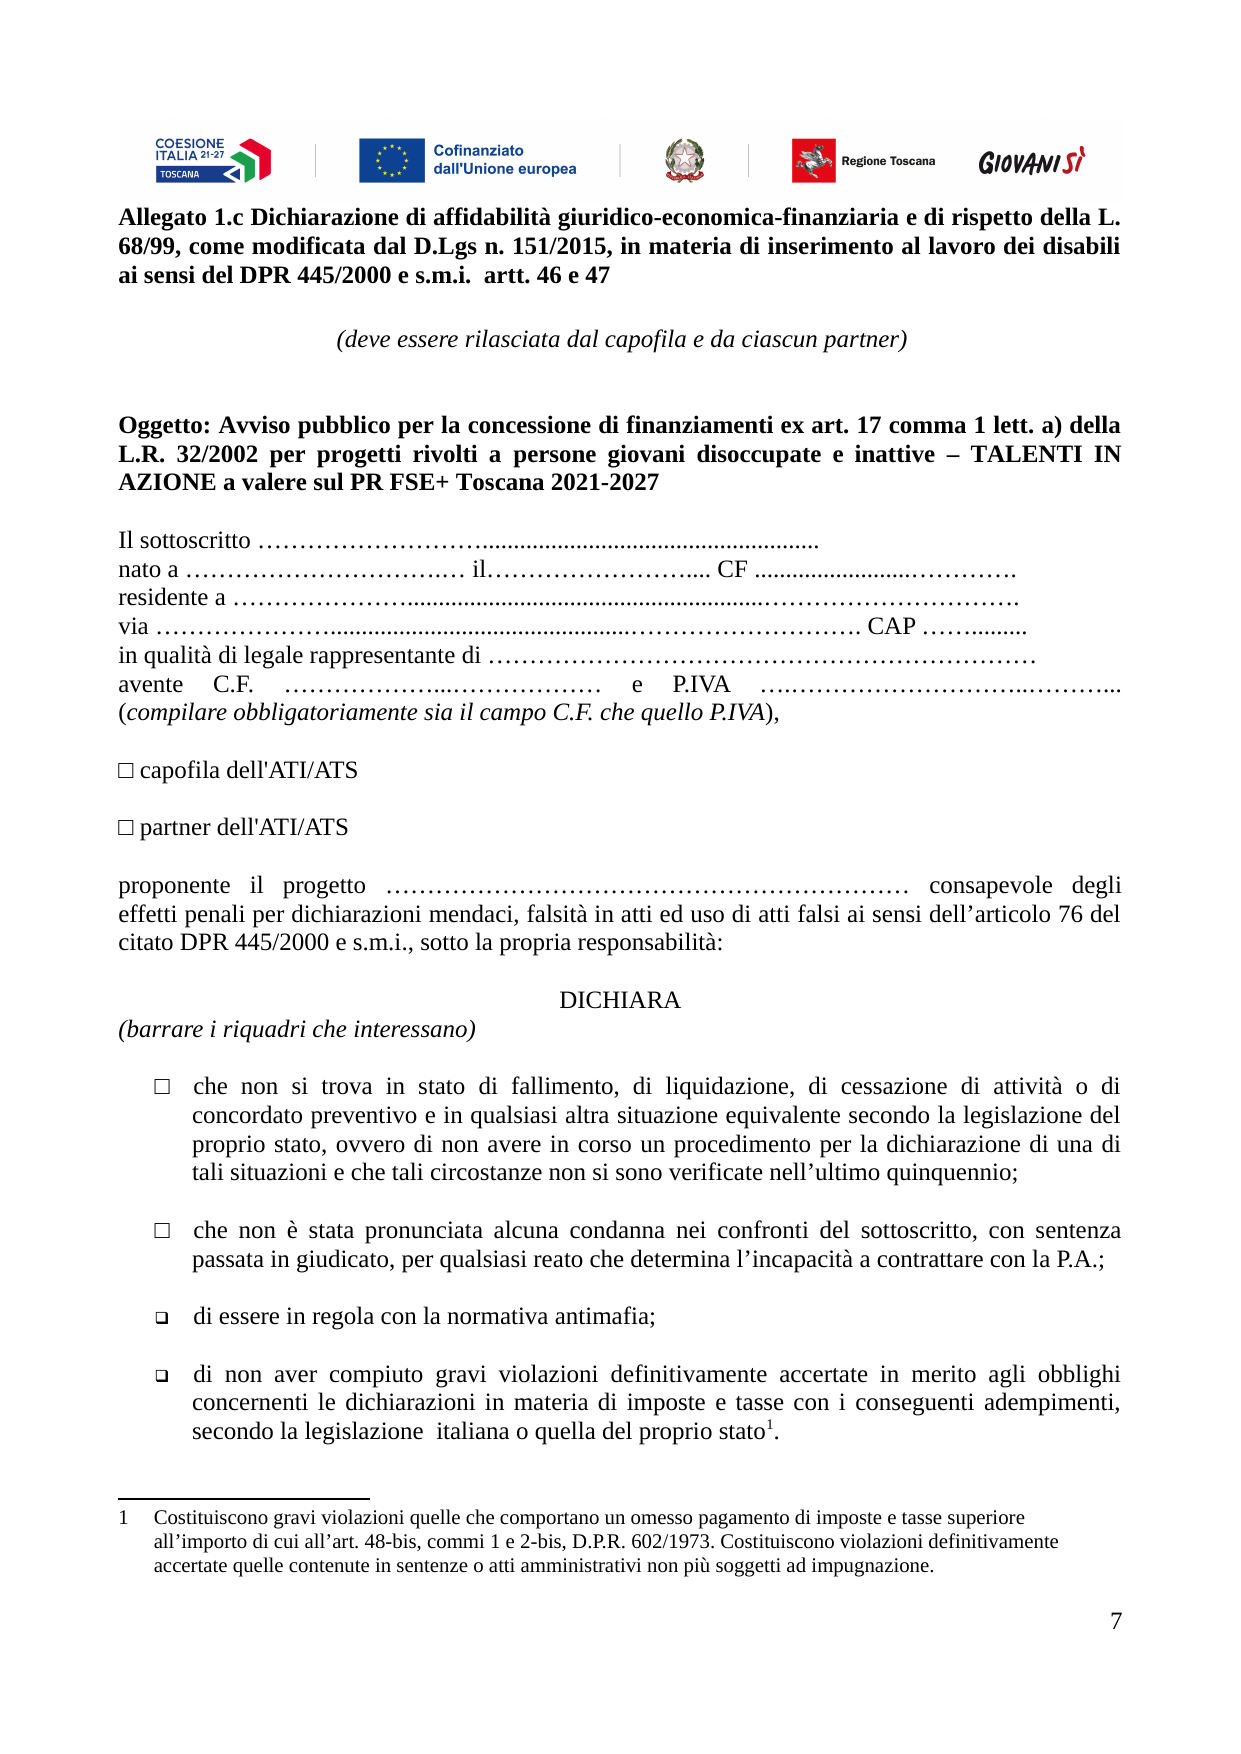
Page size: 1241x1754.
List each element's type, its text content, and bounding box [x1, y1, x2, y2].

subtitle Allegato 1.c Dichiarazione di affidabilità giuridico-economica-finanziaria e di rispetto della L. 68/99, come modificata dal D.Lgs n. 151/2015, in materia di inserimento al lavoro dei disabili ai sensi del DPR 445/2000 e s.m.i. artt. 46 e 47 [118, 203, 1122, 289]
text nato a ………………………….… il…………………….... CF .........................…………. [118, 554, 1122, 582]
text DICHIARA [118, 985, 1122, 1014]
list che non è stata pronunciata alcuna condanna nei confronti del sottoscritto, con sentenza passata in giudicato, per qualsiasi reato che determina l’incapacità a contrattare con la P.A.; [154, 1215, 1122, 1272]
text (deve essere rilasciata dal capofila e da ciascun partner) [118, 324, 1122, 352]
list di essere in regola con la normativa antimafia; [154, 1301, 1122, 1330]
text in qualità di legale rappresentante di ………………………………………………………… [118, 640, 1122, 669]
list di non aver compiuto gravi violazioni definitivamente accertate in merito agli obblighi concernenti le dichiarazioni in materia di imposte e tasse con i conseguenti adempimenti, secondo la legislazione italiana o quella del proprio stato. [154, 1359, 1122, 1445]
text Il sottoscritto ………………………...................................................... [118, 525, 1122, 554]
text residente a ………………….........................................................…………………………. [118, 582, 1122, 611]
text proponente il progetto ……………………………………………………… consapevole degli effetti penali per dichiarazioni mendaci, falsità in atti ed uso di atti falsi ai sensi dell’articolo 76 del citato DPR 445/2000 e s.m.i., sotto la propria responsabilità: [118, 870, 1122, 956]
list □ capofila dell'ATI/ATS [118, 755, 1122, 784]
text Oggetto: Avviso pubblico per la concessione di finanziamenti ex art. 17 comma 1 lett. a) della L.R. 32/2002 per progetti rivolti a persone giovani disoccupate e inattive – TALENTI IN AZIONE a valere sul PR FSE+ Toscana 2021-2027 [118, 410, 1122, 496]
picture [118, 118, 1123, 203]
text (barrare i riquadri che interessano) [118, 1014, 1122, 1042]
list Costituiscono gravi violazioni quelle che comportano un omesso pagamento di imposte e tasse superiore all’importo di cui all’art. 48-bis, commi 1 e 2-bis, D.P.R. 602/1973. Costituiscono violazioni definitivamente accertate quelle contenute in sentenze o atti amministrativi non più soggetti ad impugnazione. [118, 1505, 1122, 1577]
list che non si trova in stato di fallimento, di liquidazione, di cessazione di attività o di concordato preventivo e in qualsiasi altra situazione equivalente secondo la legislazione del proprio stato, ovvero di non avere in corso un procedimento per la dichiarazione di una di tali situazioni e che tali circostanze non si sono verificate nell’ultimo quinquennio; [154, 1071, 1122, 1186]
text via …………………................................................………………………. CAP ……......... [118, 611, 1122, 640]
text avente C.F. ………………...……………… e P.IVA ….………………………..………... (compilare obbligatoriamente sia il campo C.F. che quello P.IVA), [118, 669, 1122, 726]
list □ partner dell'ATI/ATS [118, 812, 1122, 841]
